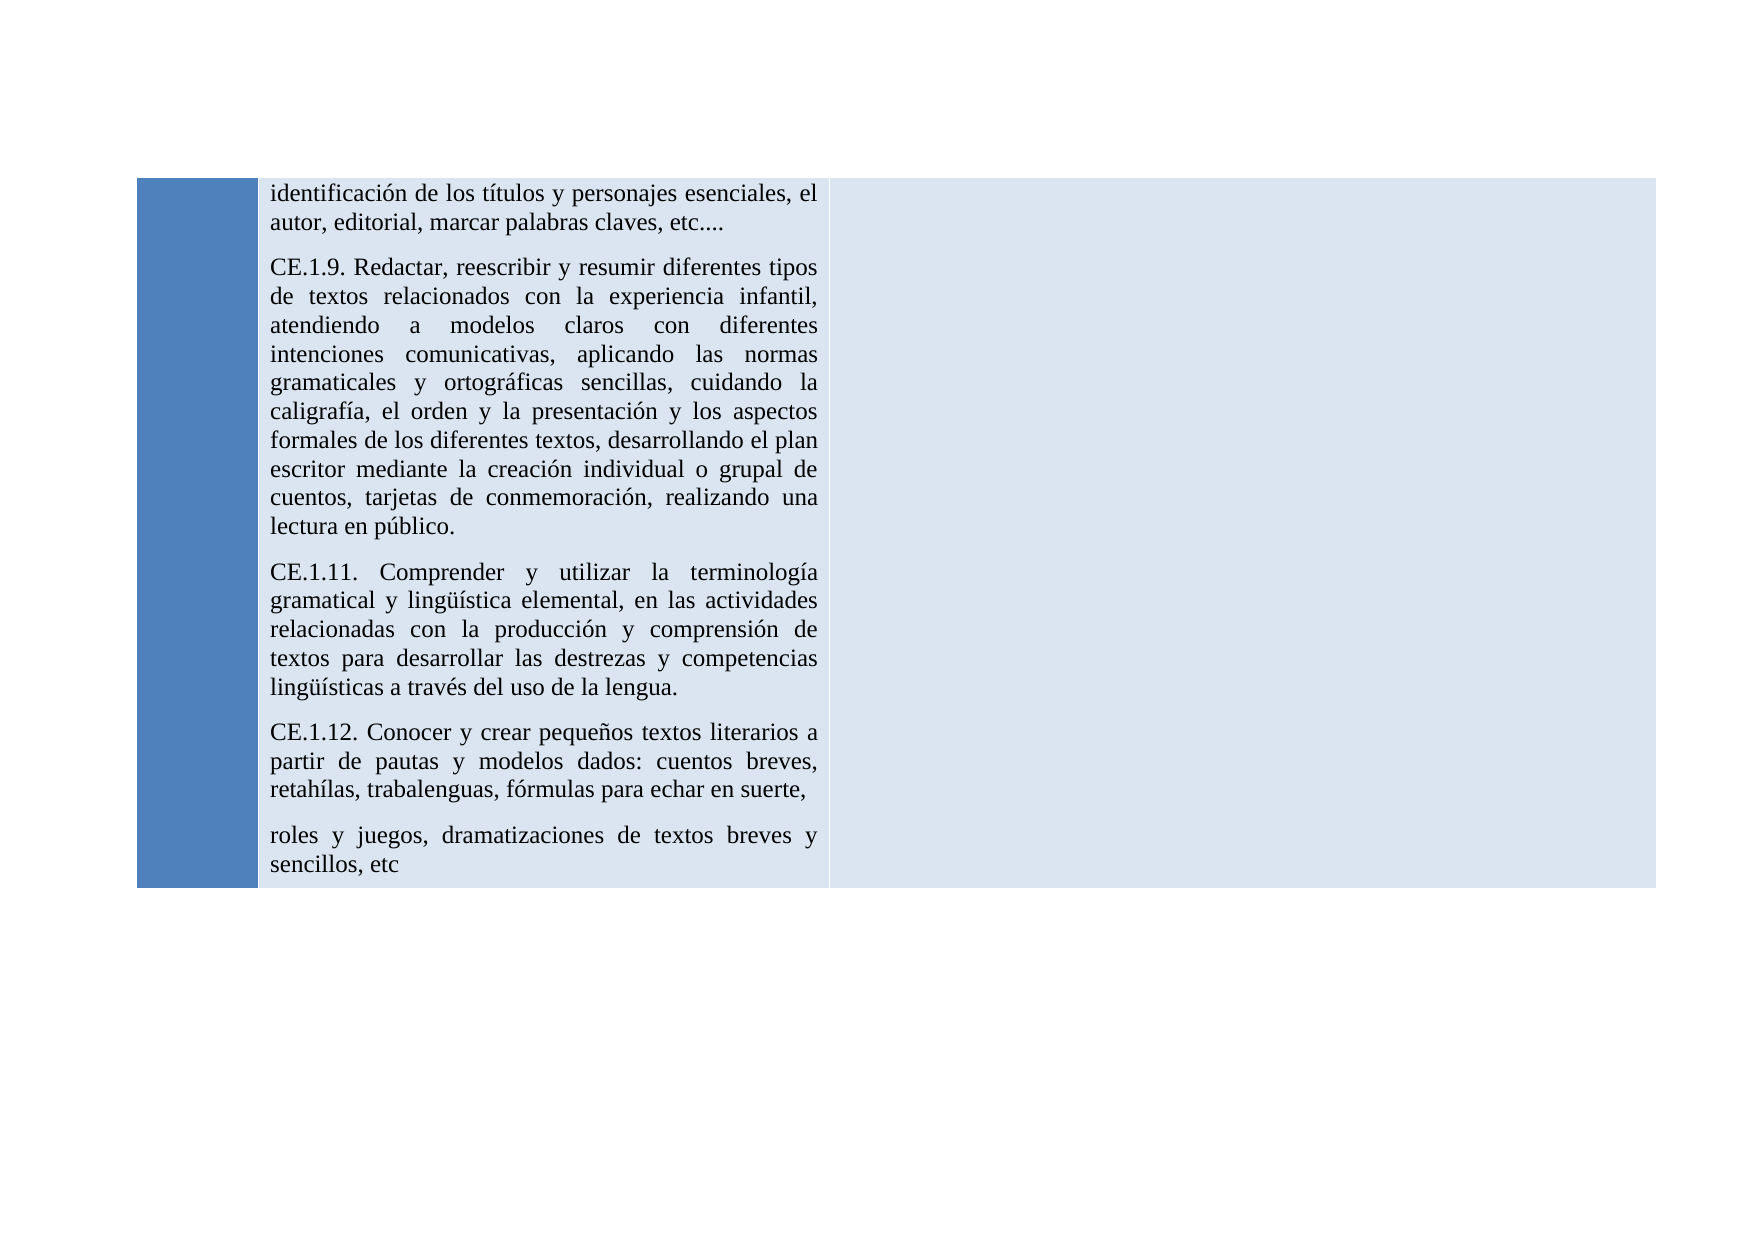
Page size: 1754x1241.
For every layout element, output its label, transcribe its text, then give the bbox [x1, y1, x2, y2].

table_cell [137, 178, 258, 888]
table_cell identificación de los títulos y personajes esenciales, el autor, editorial, marcar palabras claves, etc.... CE.1.9. Redactar, reescribir y resumir diferentes tipos de textos relacionados con la experiencia infantil, atendiendo a modelos claros con diferentes intenciones comunicativas, aplicando las normas gramaticales y ortográficas sencillas, cuidando la caligrafía, el orden y la presentación y los aspectos formales de los diferentes textos, desarrollando el plan escritor mediante la creación individual o grupal de cuentos, tarjetas de conmemoración, realizando una lectura en público. CE.1.11. Comprender y utilizar la terminología gramatical y lingüística elemental, en las actividades relacionadas con la producción y comprensión de textos para desarrollar las destrezas y competencias lingüísticas a través del uso de la lengua. CE.1.12. Conocer y crear pequeños textos literarios a partir de pautas y modelos dados: cuentos breves, retahílas, trabalenguas, fórmulas para echar en suerte, roles y juegos, dramatizaciones de textos breves y sencillos, etc [259, 178, 829, 888]
table_cell [830, 178, 1656, 888]
